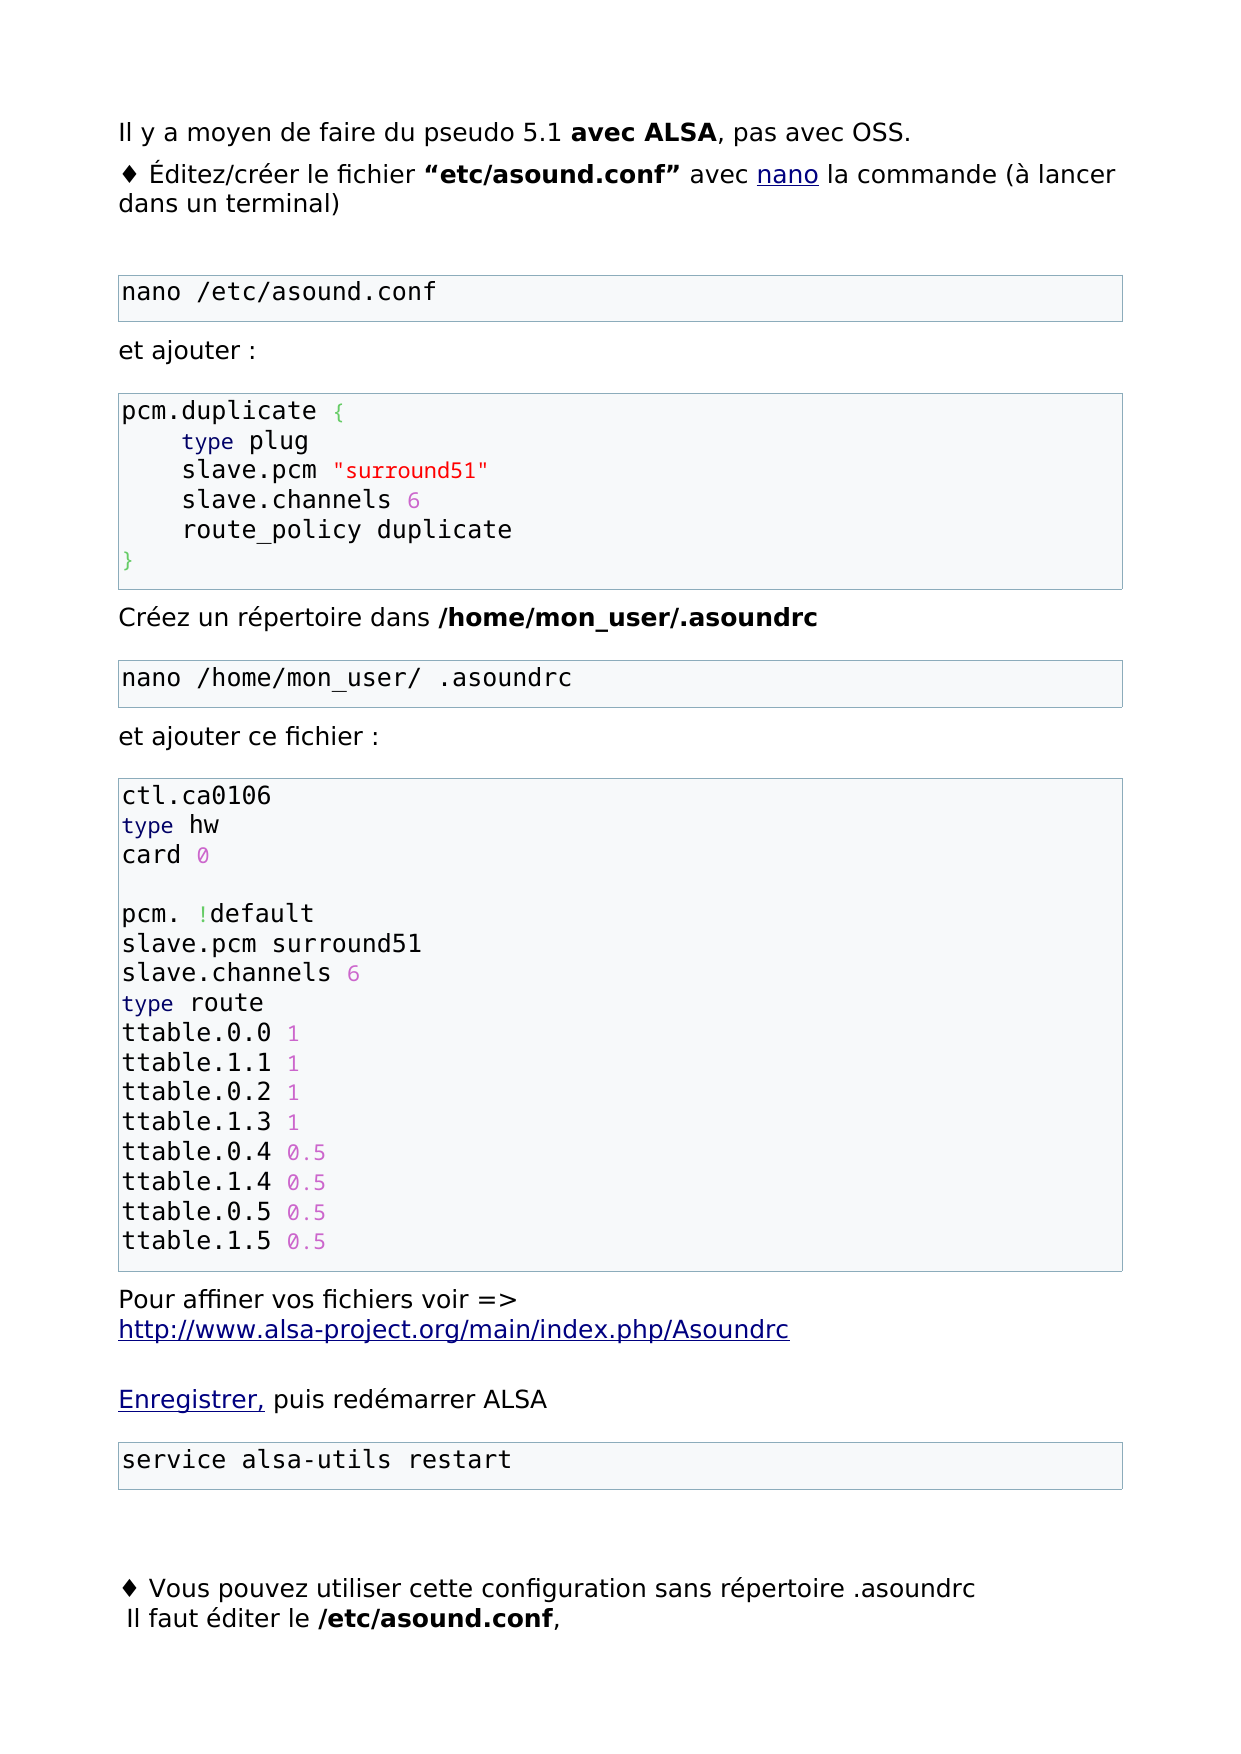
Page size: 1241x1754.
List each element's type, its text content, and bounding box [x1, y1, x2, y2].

text ♦ Vous pouvez utiliser cette configuration sans répertoire .asoundrc Il faut éditer le /etc/asound.conf, [118, 1575, 1122, 1633]
table_header service alsa-utils restart [119, 1443, 1122, 1489]
table_header pcm.duplicate { type plug slave.pcm "surround51" slave.channels 6 route_policy duplicate } [119, 394, 1122, 589]
text Créez un répertoire dans /home/mon_user/.asoundrc [118, 603, 1122, 633]
text Enregistrer, puis redémarrer ALSA [118, 1386, 1122, 1415]
text Il y a moyen de faire du pseudo 5.1 avec ALSA, pas avec OSS. [118, 118, 1122, 147]
table_header nano /home/mon_user/ .asoundrc [119, 661, 1122, 707]
table_header nano /etc/asound.conf [119, 276, 1122, 321]
table_header ctl.ca0106 type hw card 0 pcm. !default slave.pcm surround51 slave.channels 6 type route ttable.0.0 1 ttable.1.1 1 ttable.0.2 1 ttable.1.3 1 ttable.0.4 0.5 ttable.1.4 0.5 ttable.0.5 0.5 ttable.1.5 0.5 [119, 779, 1122, 1271]
text ♦ Éditez/créer le fichier “etc/asound.conf” avec nano la commande (à lancer dans un terminal) [118, 160, 1122, 247]
text Pour affiner vos fichiers voir => http://www.alsa-project.org/main/index.php/Asoundrc [118, 1286, 1122, 1373]
text et ajouter : [118, 336, 1122, 366]
text et ajouter ce fichier : [118, 722, 1122, 751]
